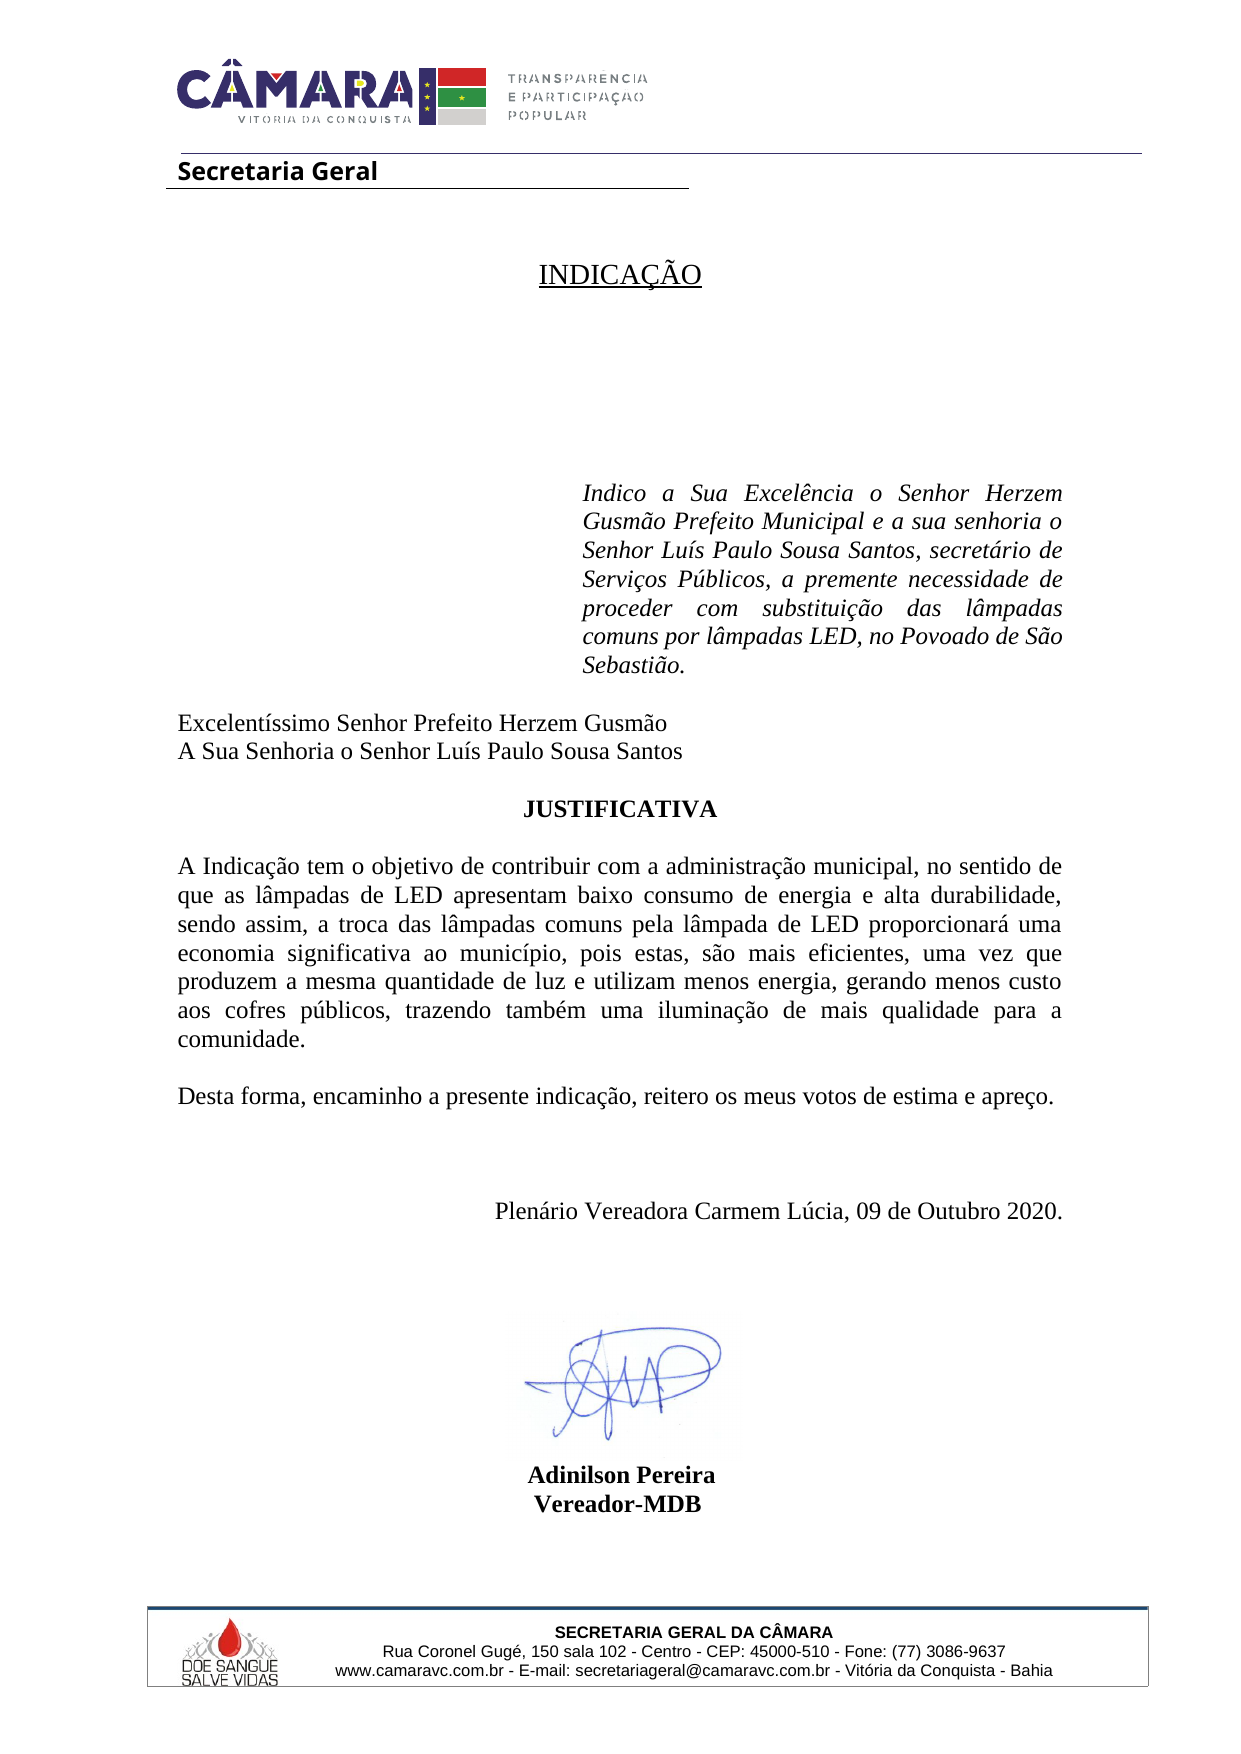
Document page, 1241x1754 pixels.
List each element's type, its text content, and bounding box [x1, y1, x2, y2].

text Vereador-MDB [177, 1489, 1063, 1517]
picture [148, 1607, 1148, 1686]
text A Indicação tem o objetivo de contribuir com a administração municipal, no sentido de que as lâmpadas de LED apresentam baixo consumo de energia e alta durabilidade, sendo assim, a troca das lâmpadas comuns pela lâmpada de LED proporcionará uma economia significativa ao município, pois estas, são mais eficientes, uma vez que produzem a mesma quantidade de luz e utilizam menos energia, gerando menos custo aos cofres públicos, trazendo também uma iluminação de mais qualidade para a comunidade. [177, 851, 1063, 1053]
text A Sua Senhoria o Senhor Luís Paulo Sousa Santos [177, 736, 1063, 765]
text INDICAÇÃO [177, 257, 1063, 291]
text Plenário Vereadora Carmem Lúcia, 09 de Outubro 2020. [177, 1196, 1063, 1225]
text Adinilson Pereira [177, 1460, 1063, 1489]
text Desta forma, encaminho a presente indicação, reitero os meus votos de estima e apreço. [177, 1081, 1063, 1110]
text Excelentíssimo Senhor Prefeito Herzem Gusmão [177, 708, 1063, 736]
text Indico a Sua Excelência o Senhor Herzem Gusmão Prefeito Municipal e a sua senhoria o Senhor Luís Paulo Sousa Santos, secretário de Serviços Públicos, a premente necessidade de proceder com substituição das lâmpadas comuns por lâmpadas LED, no Povoado de São Sebastião. [582, 478, 1063, 679]
text JUSTIFICATIVA [177, 794, 1063, 823]
